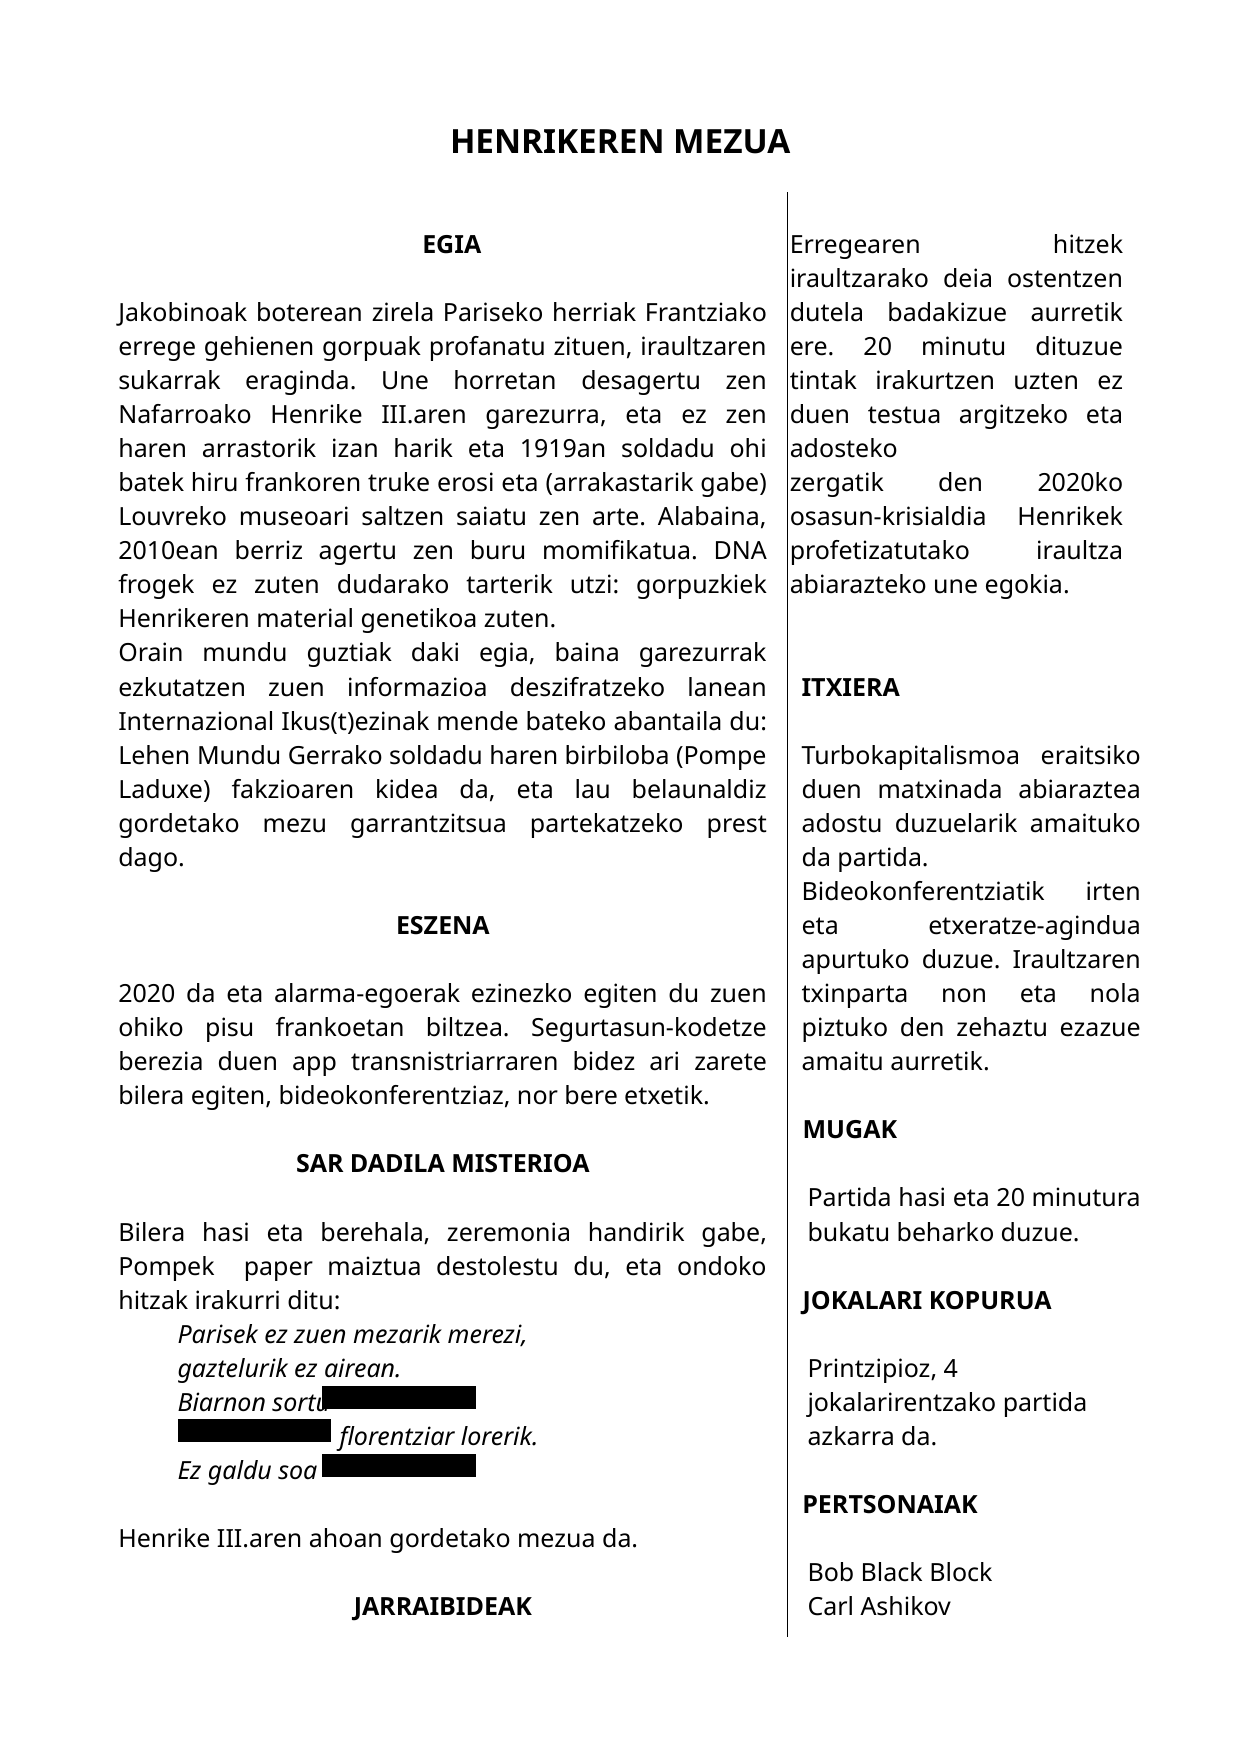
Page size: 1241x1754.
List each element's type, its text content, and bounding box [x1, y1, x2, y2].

text gaztelurik ez airean. [177, 1350, 708, 1384]
text Bilera hasi eta berehala, zeremonia handirik gabe, Pompek paper maiztua destolestu du, eta ondoko hitzak irakurri ditu: [118, 1214, 767, 1316]
text HENRIKEREN MEZUA [118, 118, 1122, 163]
text MUGAK [789, 1112, 1141, 1146]
text Turbokapitalismoa eraitsiko duen matxinada abiaraztea adostu duzuelarik amaituko da partida. [801, 737, 1141, 873]
text zergatik den 2020ko osasun-krisialdia Henrikek profetizatutako iraultza abiarazteko une egokia. [789, 465, 1123, 601]
text JARRAIBIDEAK [118, 1589, 767, 1623]
text Printzipioz, 4 jokalarirentzako partida azkarra da. [807, 1350, 1141, 1453]
text Henrike III.aren ahoan gordetako mezua da. [118, 1521, 767, 1555]
text Biarnon sortu [177, 1384, 708, 1418]
text JOKALARI KOPURUA [789, 1282, 1123, 1316]
text PERTSONAIAK [796, 1487, 1141, 1521]
text Parisek ez zuen mezarik merezi, [177, 1316, 767, 1350]
text ESZENA [118, 908, 767, 942]
text Bideokonferentziatik irten eta etxeratze-agindua apurtuko duzue. Iraultzaren txinparta non eta nola piztuko den zehaztu ezazue amaitu aurretik. [801, 873, 1141, 1078]
text ITXIERA [801, 669, 1129, 703]
text Bob Black Block [807, 1555, 1141, 1589]
text florentziar lorerik. [177, 1418, 708, 1453]
text Carl Ashikov [807, 1589, 1141, 1623]
text 2020 da eta alarma-egoerak ezinezko egiten du zuen ohiko pisu frankoetan biltzea. Segurtasun-kodetze berezia duen app transnistriarraren bidez ari zarete bilera egiten, bideokonferentziaz, nor bere etxetik. [118, 976, 767, 1112]
text EGIA [118, 226, 785, 260]
text Jakobinoak boterean zirela Pariseko herriak Frantziako errege gehienen gorpuak profanatu zituen, iraultzaren sukarrak eraginda. Une horretan desagertu zen Nafarroako Henrike III.aren garezurra, eta ez zen haren arrastorik izan harik eta 1919an soldadu ohi batek hiru frankoren truke erosi eta (arrakastarik gabe) Louvreko museoari saltzen saiatu zen arte. Alabaina, 2010ean berriz agertu zen buru momifikatua. DNA frogek ez zuten dudarako tarterik utzi: gorpuzkiek Henrikeren material genetikoa zuten. [118, 294, 767, 635]
text SAR DADILA MISTERIOA [118, 1146, 767, 1180]
text Orain mundu guztiak daki egia, baina garezurrak ezkutatzen zuen informazioa deszifratzeko lanean Internazional Ikus(t)ezinak mende bateko abantaila du: Lehen Mundu Gerrako soldadu haren birbiloba (Pompe Laduxe) fakzioaren kidea da, eta lau belaunaldiz gordetako mezu garrantzitsua partekatzeko prest dago. [118, 635, 767, 873]
text Erregearen hitzek iraultzarako deia ostentzen dutela badakizue aurretik ere. 20 minutu dituzue tintak irakurtzen uzten ez duen testua argitzeko eta adosteko [789, 226, 1123, 465]
text Partida hasi eta 20 minutura bukatu beharko duzue. [807, 1180, 1141, 1248]
text Ez galdu soa [177, 1453, 708, 1487]
